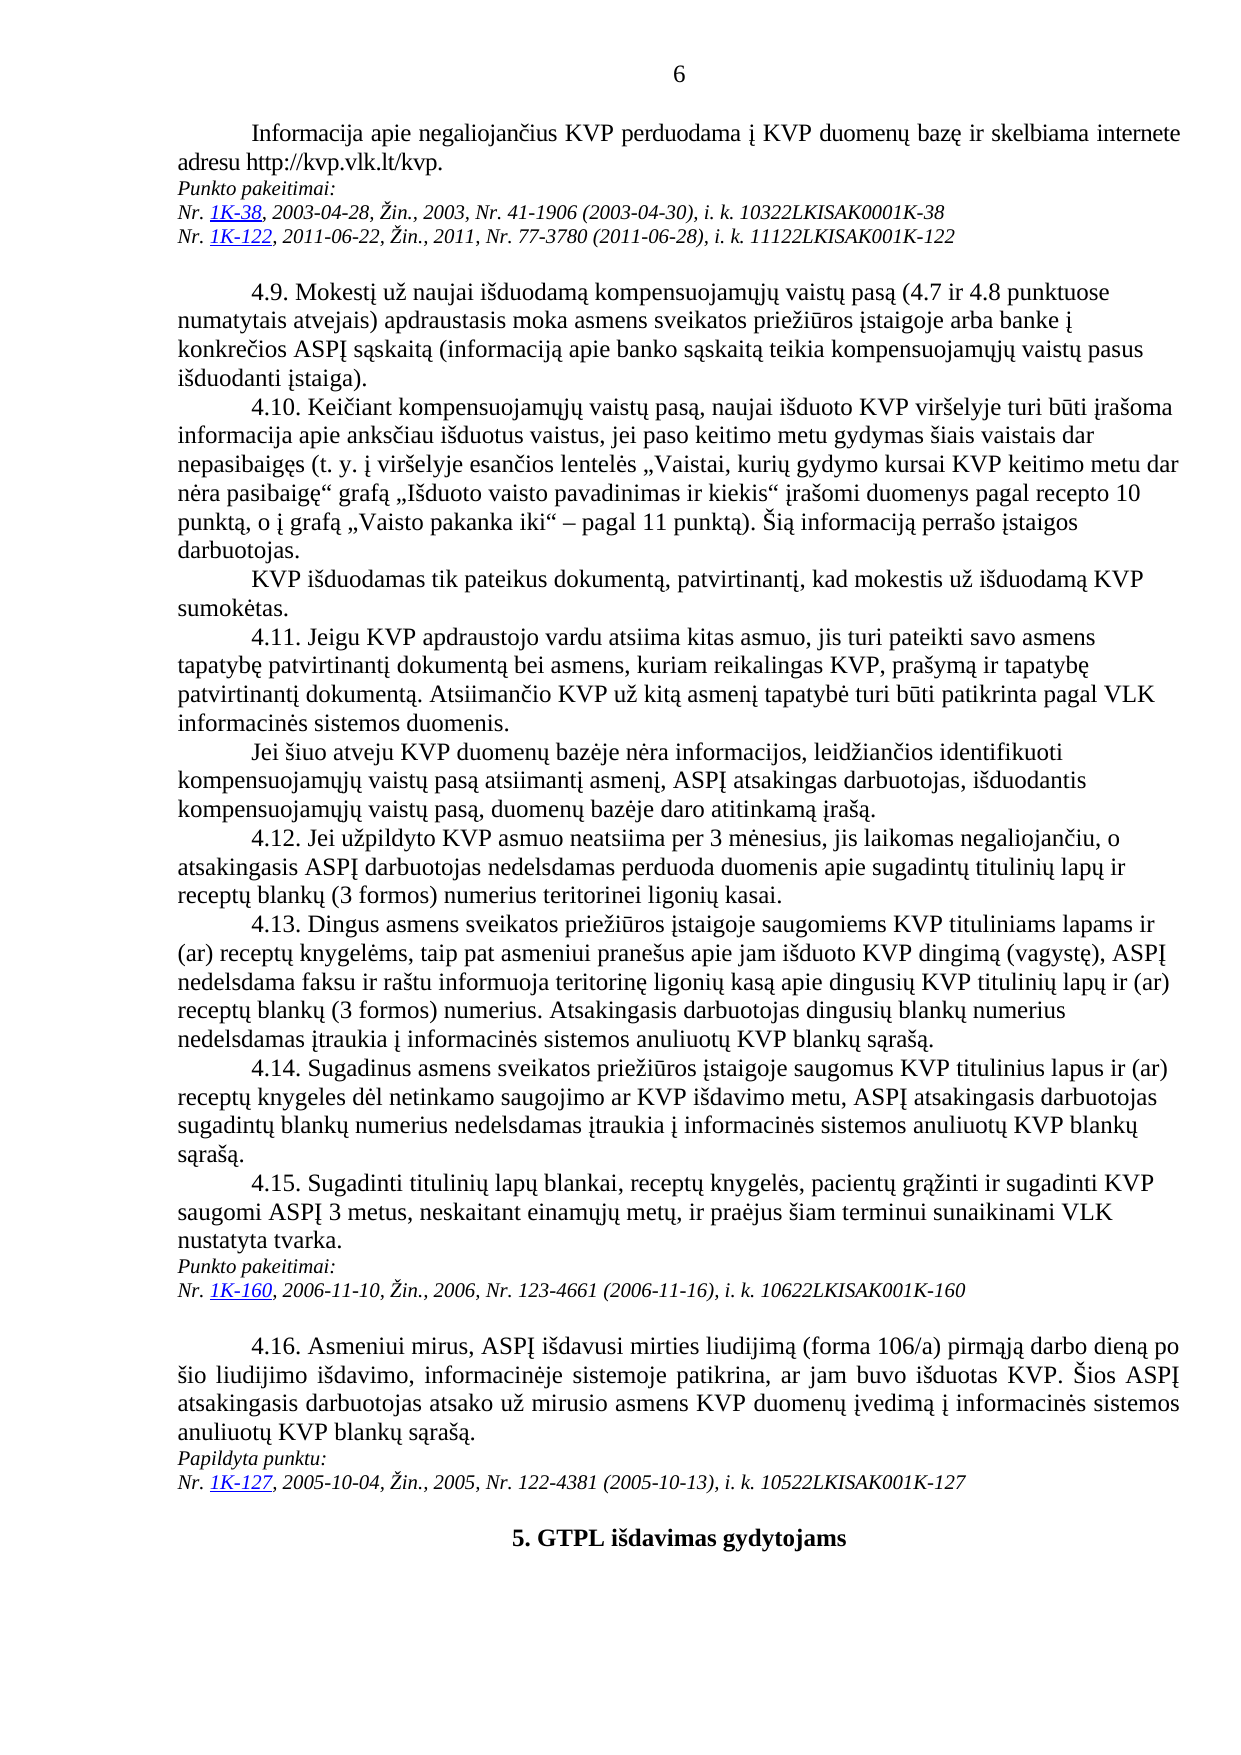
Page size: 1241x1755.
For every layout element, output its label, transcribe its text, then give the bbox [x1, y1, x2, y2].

text 4.9. Mokestį už naujai išduodamą kompensuojamųjų vaistų pasą (4.7 ir 4.8 punktuose numatytais atvejais) apdraustasis moka asmens sveikatos priežiūros įstaigoje arba banke į konkrečios ASPĮ sąskaitą (informaciją apie banko sąskaitą teikia kompensuojamųjų vaistų pasus išduodanti įstaiga). [177, 277, 1181, 392]
text Jei šiuo atveju KVP duomenų bazėje nėra informacijos, leidžiančios identifikuoti kompensuojamųjų vaistų pasą atsiimantį asmenį, ASPĮ atsakingas darbuotojas, išduodantis kompensuojamųjų vaistų pasą, duomenų bazėje daro atitinkamą įrašą. [177, 737, 1181, 823]
text Nr. 1K-122, 2011-06-22, Žin., 2011, Nr. 77-3780 (2011-06-28), i. k. 11122LKISAK001K-122 [177, 224, 1181, 248]
text Punkto pakeitimai: [177, 1254, 1181, 1278]
text 4.15. Sugadinti titulinių lapų blankai, receptų knygelės, pacientų grąžinti ir sugadinti KVP saugomi ASPĮ 3 metus, neskaitant einamųjų metų, ir praėjus šiam terminui sunaikinami VLK nustatyta tvarka. [177, 1168, 1181, 1254]
text Nr. 1K-160, 2006-11-10, Žin., 2006, Nr. 123-4661 (2006-11-16), i. k. 10622LKISAK001K-160 [177, 1278, 1181, 1302]
text Papildyta punktu: [177, 1446, 1181, 1470]
text 4.13. Dingus asmens sveikatos priežiūros įstaigoje saugomiems KVP tituliniams lapams ir (ar) receptų knygelėms, taip pat asmeniui pranešus apie jam išduoto KVP dingimą (vagystę), ASPĮ nedelsdama faksu ir raštu informuoja teritorinę ligonių kasą apie dingusių KVP titulinių lapų ir (ar) receptų blankų (3 formos) numerius. Atsakingasis darbuotojas dingusių blankų numerius nedelsdamas įtraukia į informacinės sistemos anuliuotų KVP blankų sąrašą. [177, 909, 1181, 1053]
text 5. GTPL išdavimas gydytojams [177, 1523, 1181, 1552]
text 4.16. Asmeniui mirus, ASPĮ išdavusi mirties liudijimą (forma 106/a) pirmąją darbo dieną po šio liudijimo išdavimo, informacinėje sistemoje patikrina, ar jam buvo išduotas KVP. Šios ASPĮ atsakingasis darbuotojas atsako už mirusio asmens KVP duomenų įvedimą į informacinės sistemos anuliuotų KVP blankų sąrašą. [177, 1331, 1181, 1446]
text Nr. 1K-127, 2005-10-04, Žin., 2005, Nr. 122-4381 (2005-10-13), i. k. 10522LKISAK001K-127 [177, 1470, 1181, 1494]
text Informacija apie negaliojančius KVP perduodama į KVP duomenų bazę ir skelbiama internete adresu http://kvp.vlk.lt/kvp. [177, 118, 1181, 176]
text Punkto pakeitimai: [177, 176, 1181, 200]
text 4.12. Jei užpildyto KVP asmuo neatsiima per 3 mėnesius, jis laikomas negaliojančiu, o atsakingasis ASPĮ darbuotojas nedelsdamas perduoda duomenis apie sugadintų titulinių lapų ir receptų blankų (3 formos) numerius teritorinei ligonių kasai. [177, 823, 1181, 909]
text KVP išduodamas tik pateikus dokumentą, patvirtinantį, kad mokestis už išduodamą KVP sumokėtas. [177, 564, 1181, 622]
text 4.10. Keičiant kompensuojamųjų vaistų pasą, naujai išduoto KVP viršelyje turi būti įrašoma informacija apie anksčiau išduotus vaistus, jei paso keitimo metu gydymas šiais vaistais dar nepasibaigęs (t. y. į viršelyje esančios lentelės „Vaistai, kurių gydymo kursai KVP keitimo metu dar nėra pasibaigę“ grafą „Išduoto vaisto pavadinimas ir kiekis“ įrašomi duomenys pagal recepto 10 punktą, o į grafą „Vaisto pakanka iki“ – pagal 11 punktą). Šią informaciją perrašo įstaigos darbuotojas. [177, 392, 1181, 564]
text 4.11. Jeigu KVP apdraustojo vardu atsiima kitas asmuo, jis turi pateikti savo asmens tapatybę patvirtinantį dokumentą bei asmens, kuriam reikalingas KVP, prašymą ir tapatybę patvirtinantį dokumentą. Atsiimančio KVP už kitą asmenį tapatybė turi būti patikrinta pagal VLK informacinės sistemos duomenis. [177, 622, 1181, 737]
text 4.14. Sugadinus asmens sveikatos priežiūros įstaigoje saugomus KVP titulinius lapus ir (ar) receptų knygeles dėl netinkamo saugojimo ar KVP išdavimo metu, ASPĮ atsakingasis darbuotojas sugadintų blankų numerius nedelsdamas įtraukia į informacinės sistemos anuliuotų KVP blankų sąrašą. [177, 1053, 1181, 1168]
text Nr. 1K-38, 2003-04-28, Žin., 2003, Nr. 41-1906 (2003-04-30), i. k. 10322LKISAK0001K-38 [177, 200, 1181, 224]
